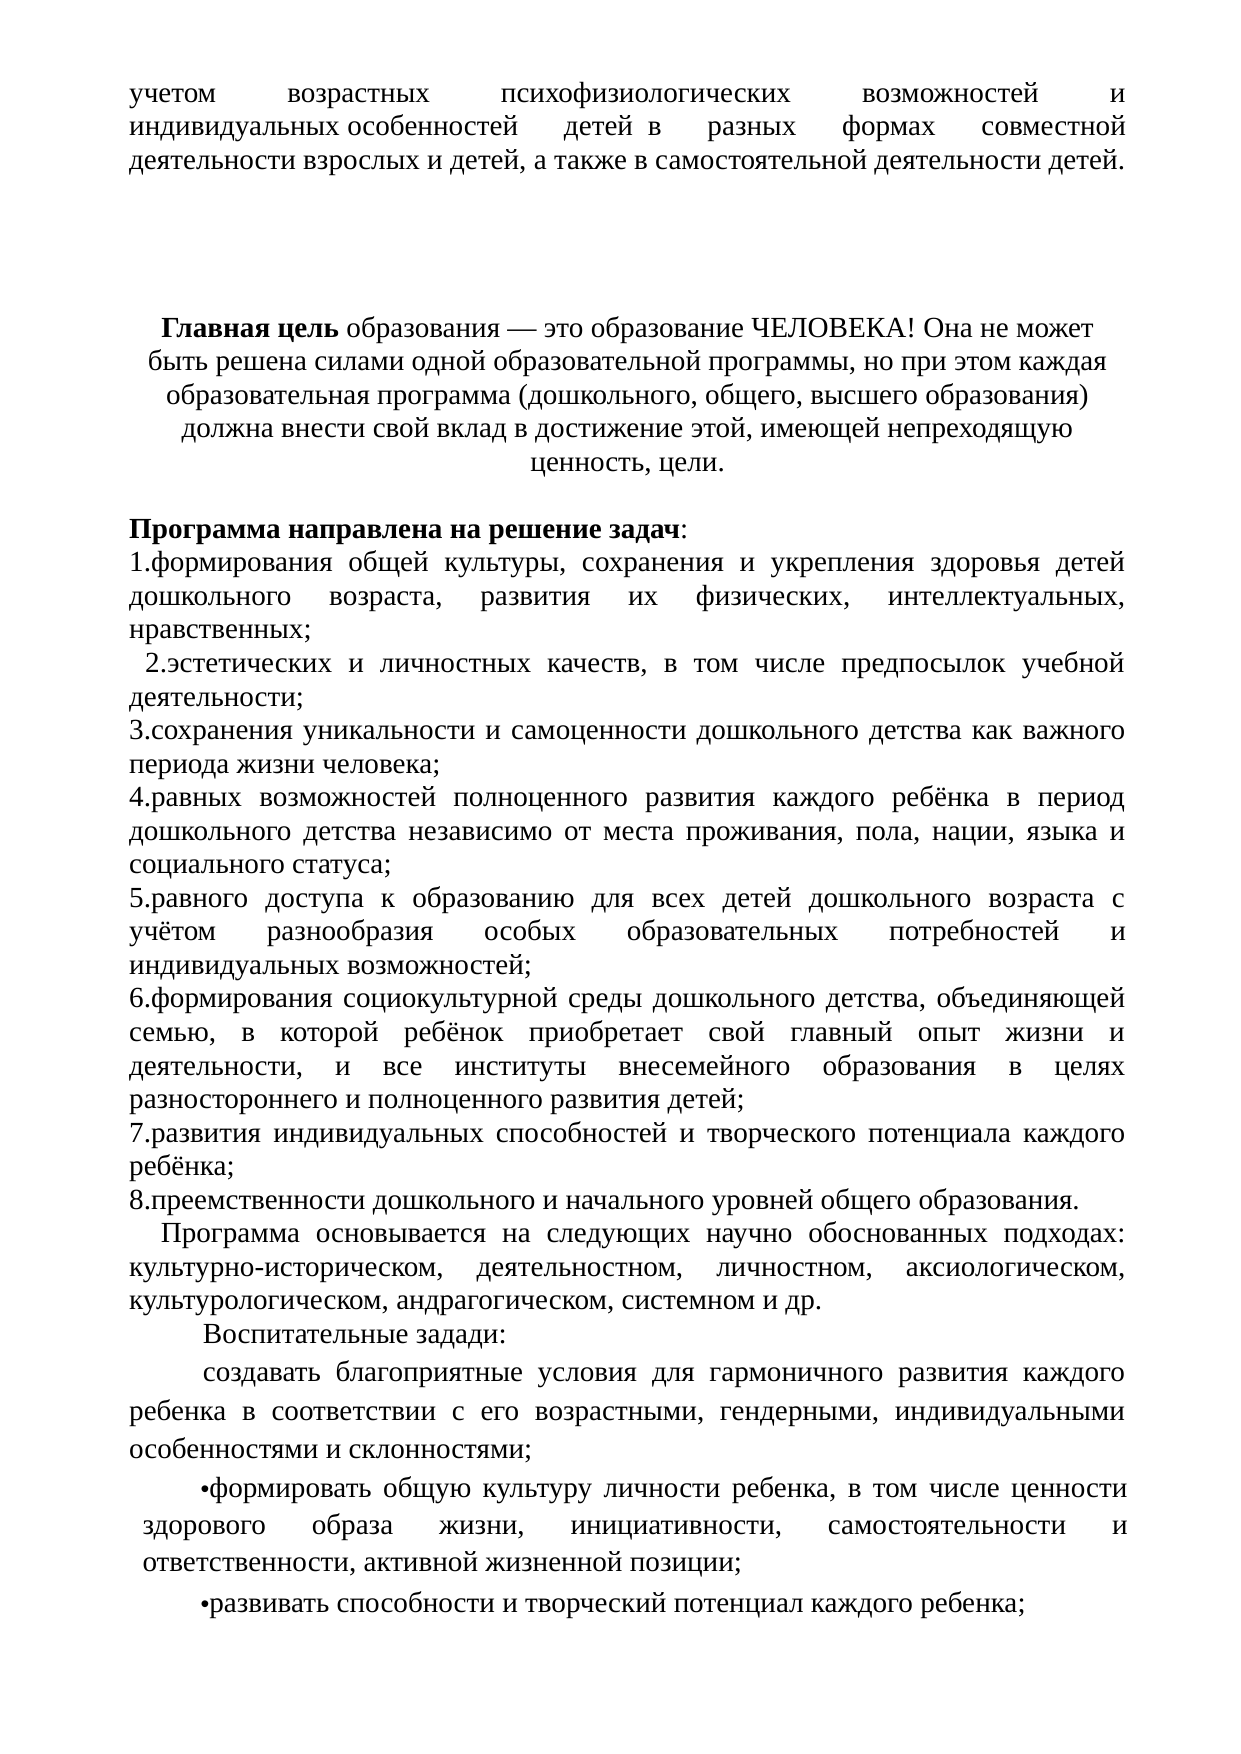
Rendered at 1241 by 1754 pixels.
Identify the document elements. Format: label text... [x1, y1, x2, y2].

text 3.сохранения уникальности и самоценности дошкольного детства как важного периода жизни человека; [129, 712, 1126, 779]
text учетом возрастных психофизиологических возможностей и индивидуальных особенностей детей в разных формах совместной деятельности взрослых и детей, а также в самостоятельной деятельности детей. [129, 75, 1126, 176]
text создавать благоприятные условия для гармоничного развития каждого ребенка в соответствии с его возрастными, гендерными, индивидуальными особенностями и склонностями; [129, 1354, 1126, 1465]
text 6.формирования социокультурной среды дошкольного детства, объединяющей семью, в которой ребёнок приобретает свой главный опыт жизни и деятельности, и все институты внесемейного образования в целях разностороннего и полноценного развития детей; [129, 981, 1126, 1115]
list формировать общую культуру личности ребенка, в том числе ценности здорового образа жизни, инициативности, самостоятельности и ответственности, активной жизненной позиции; [129, 1470, 1128, 1577]
list развивать способности и творческий потенциал каждого ребенка; [129, 1585, 1128, 1618]
text 1.формирования общей культуры, сохранения и укрепления здоровья детей дошкольного возраста, развития их физических, интеллектуальных, нравственных; [129, 544, 1126, 645]
text Программа основывается на следующих научно обоснованных подходах: культурно-историческом, деятельностном, личностном, аксиологическом, культурологическом, андрагогическом, системном и др. [129, 1215, 1126, 1316]
text Воспитательные задади: [129, 1316, 1126, 1349]
text 8.преемственности дошкольного и начального уровней общего образования. [129, 1182, 1126, 1215]
text 4.равных возможностей полноценного развития каждого ребёнка в период дошкольного детства независимо от места проживания, пола, нации, языка и социального статуса; [129, 779, 1126, 880]
text Программа направлена на решение задач: [129, 511, 1126, 544]
text Главная цель образования — это образование ЧЕЛОВЕКА! Она не может быть решена силами одной образовательной программы, но при этом каждая образовательная программа (дошкольного, общего, высшего образования) должна внести свой вклад в достижение этой, имеющей непреходящую ценность, цели. [129, 310, 1126, 477]
text 7.развития индивидуальных способностей и творческого потенциала каждого ребёнка; [129, 1115, 1126, 1182]
text 5.равного доступа к образованию для всех детей дошкольного возраста с учётом разнообразия особых образовательных потребностей и индивидуальных возможностей; [129, 880, 1126, 981]
text 2.эстетических и личностных качеств, в том числе предпосылок учебной деятельности; [129, 645, 1126, 712]
